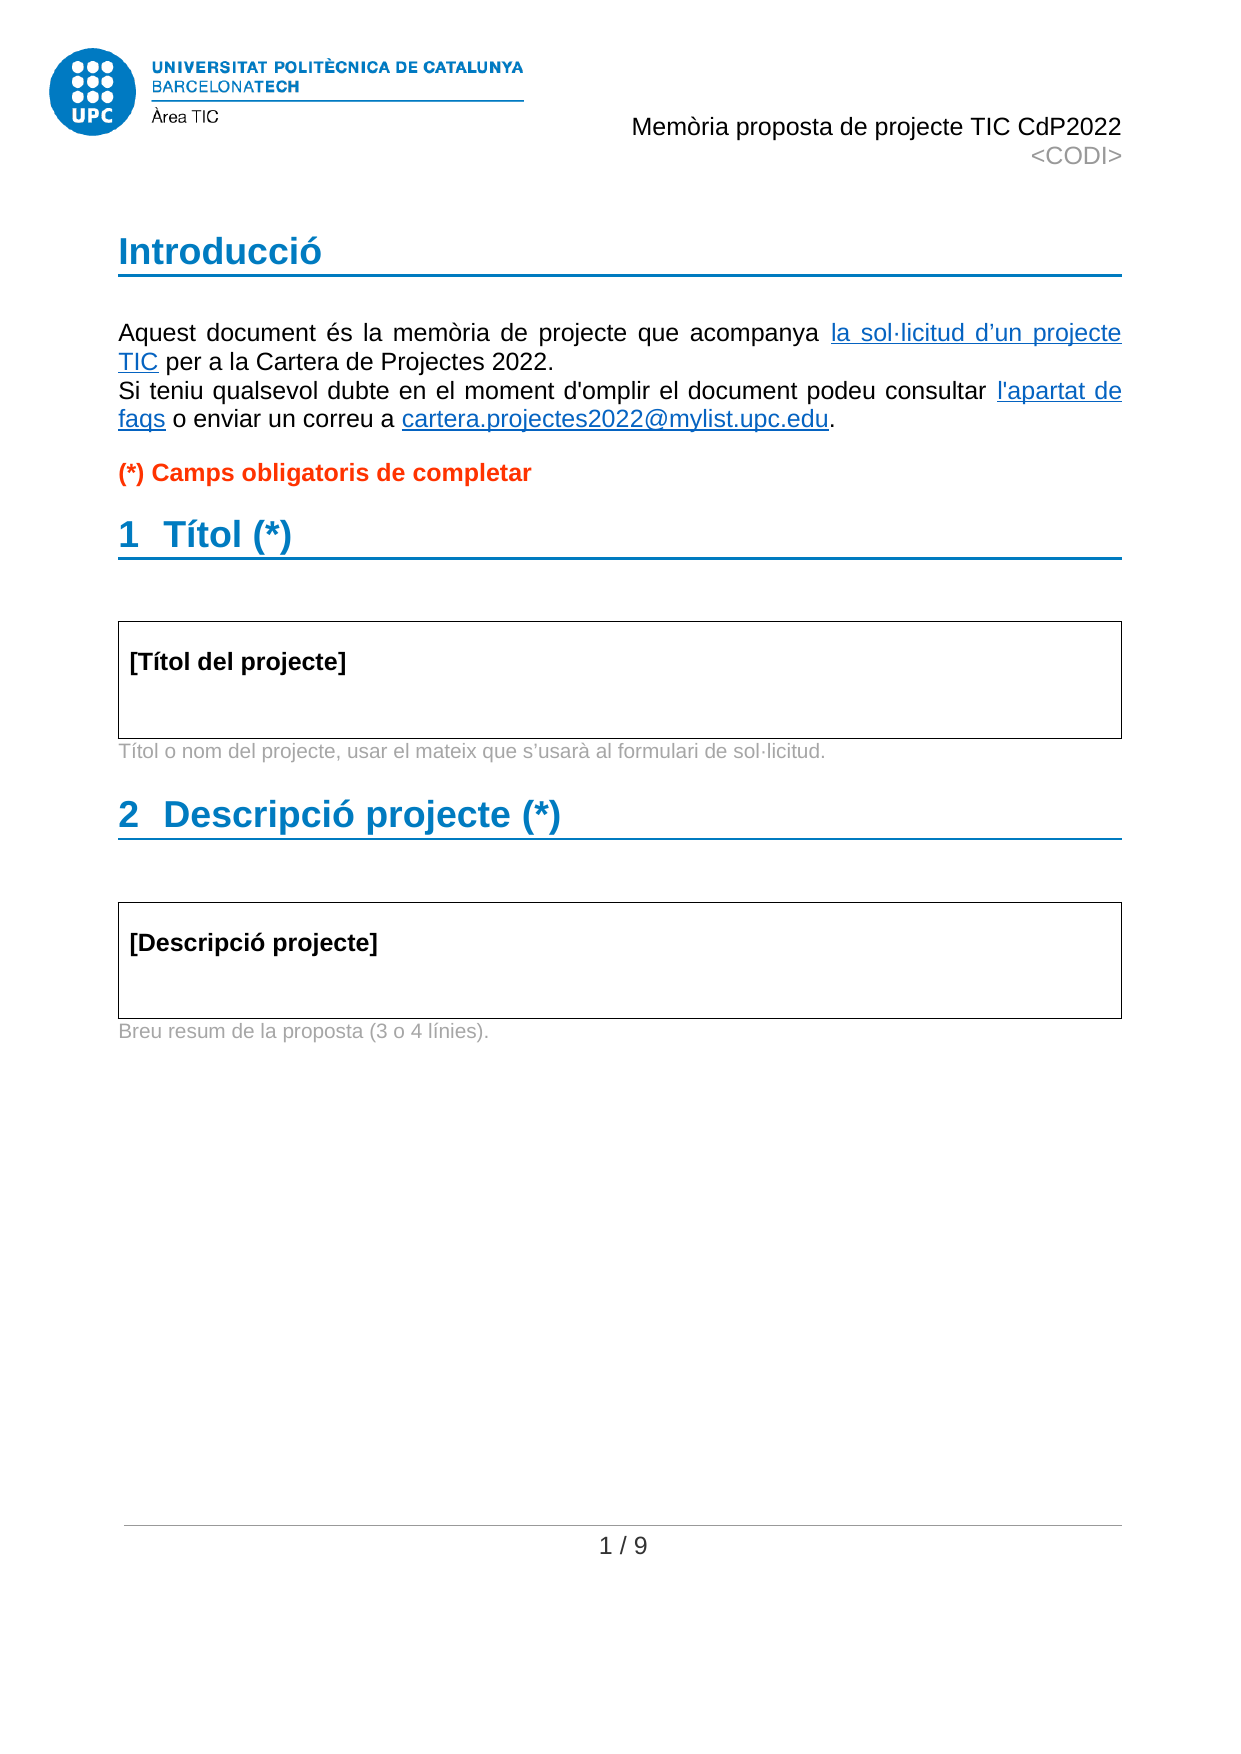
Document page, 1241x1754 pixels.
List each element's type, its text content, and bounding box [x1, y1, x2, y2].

subtitle Títol (*) [118, 512, 1122, 557]
picture [36, 29, 537, 163]
table_header [Descripció projecte] [119, 903, 1121, 1018]
table_header [Títol del projecte] [119, 622, 1121, 738]
text Aquest document és la memòria de projecte que acompanya la sol·licitud d’un projecte TIC per a la Cartera de Projectes 2022. [118, 318, 1122, 376]
text Si teniu qualsevol dubte en el moment d'omplir el document podeu consultar l'apartat de faqs o enviar un correu a cartera.projectes2022@mylist.upc.edu. [118, 376, 1122, 433]
subtitle Introducció [118, 229, 1122, 274]
title (*) Camps obligatoris de completar [118, 458, 1122, 487]
text Títol o nom del projecte, usar el mateix que s’usarà al formulari de sol·licitud. [118, 739, 1122, 763]
subtitle Descripció projecte (*) [118, 792, 1122, 838]
text Breu resum de la proposta (3 o 4 línies). [118, 1019, 1122, 1043]
